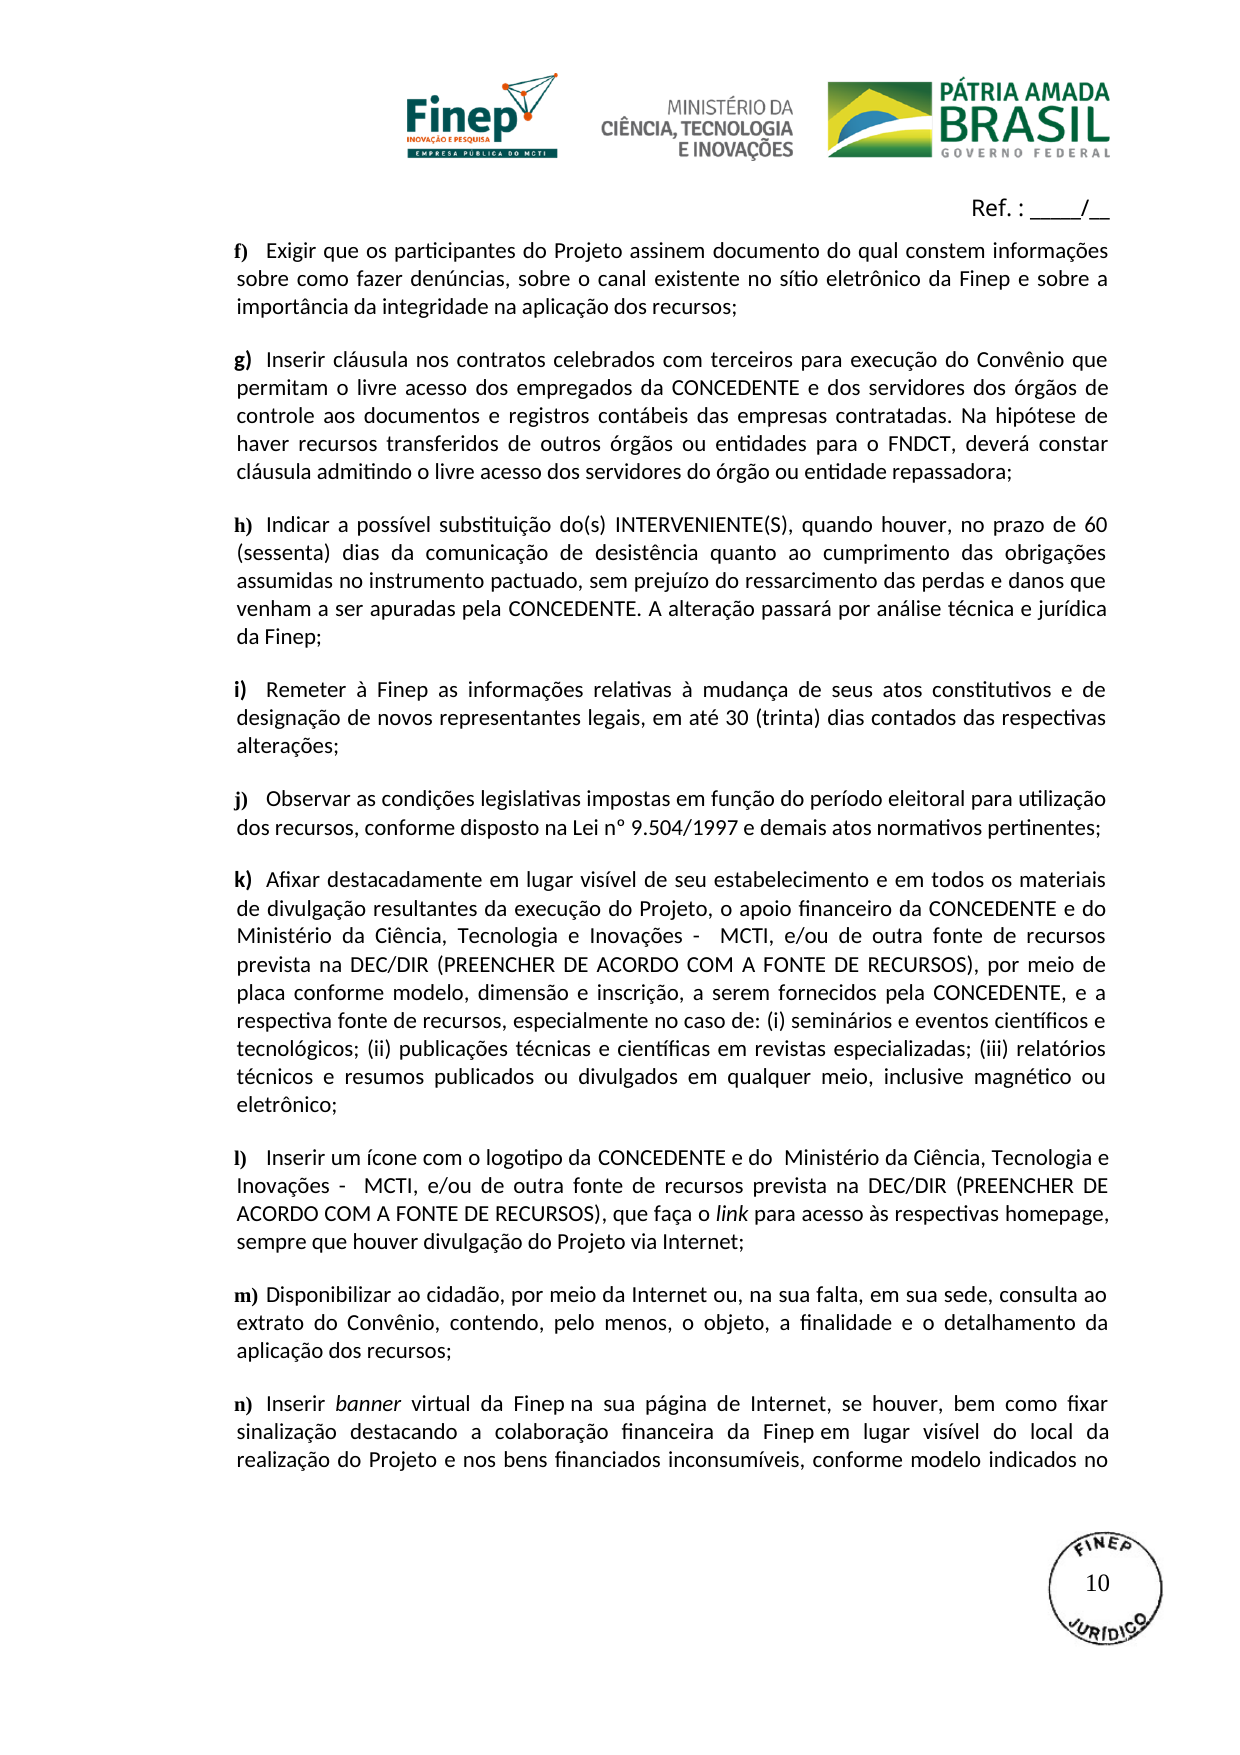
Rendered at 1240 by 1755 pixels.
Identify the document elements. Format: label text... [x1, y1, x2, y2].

list Inserir cláusula nos contratos celebrados com terceiros para execução do Convênio que permitam o livre acesso dos empregados da CONCEDENTE e dos servidores dos órgãos de controle aos documentos e registros contábeis das empresas contratadas. Na hipótese de haver recursos transferidos de outros órgãos ou entidades para o FNDCT, deverá constar cláusula admitindo o livre acesso dos servidores do órgão ou entidade repassadora; [234, 345, 1110, 485]
list Inserir banner virtual da Finep na sua página de Internet, se houver, bem como fixar sinalização destacando a colaboração financeira da Finep em lugar visível do local da realização do Projeto e nos bens financiados inconsumíveis, conforme modelo indicados no [234, 1389, 1110, 1473]
list Exigir que os participantes do Projeto assinem documento do qual constem informações sobre como fazer denúncias, sobre o canal existente no sítio eletrônico da Finep e sobre a importância da integridade na aplicação dos recursos; [234, 236, 1110, 320]
list Disponibilizar ao cidadão, por meio da Internet ou, na sua falta, em sua sede, consulta ao extrato do Convênio, contendo, pelo menos, o objeto, a finalidade e o detalhamento da aplicação dos recursos; [234, 1280, 1110, 1364]
list Inserir um ícone com o logotipo da CONCEDENTE e do Ministério da Ciência, Tecnologia e Inovações - MCTI, e/ou de outra fonte de recursos prevista na DEC/DIR (PREENCHER DE ACORDO COM A FONTE DE RECURSOS), que faça o link para acesso às respectivas homepage, sempre que houver divulgação do Projeto via Internet; [234, 1143, 1110, 1255]
list Remeter à Finep as informações relativas à mudança de seus atos constitutivos e de designação de novos representantes legais, em até 30 (trinta) dias contados das respectivas alterações; [234, 676, 1108, 759]
list Indicar a possível substituição do(s) INTERVENIENTE(S), quando houver, no prazo de 60 (sessenta) dias da comunicação de desistência quanto ao cumprimento das obrigações assumidas no instrumento pactuado, sem prejuízo do ressarcimento das perdas e danos que venham a ser apuradas pela CONCEDENTE. A alteração passará por análise técnica e jurídica da Finep; [234, 510, 1108, 651]
list Afixar destacadamente em lugar visível de seu estabelecimento e em todos os materiais de divulgação resultantes da execução do Projeto, o apoio financeiro da CONCEDENTE e do Ministério da Ciência, Tecnologia e Inovações - MCTI, e/ou de outra fonte de recursos prevista na DEC/DIR (PREENCHER DE ACORDO COM A FONTE DE RECURSOS), por meio de placa conforme modelo, dimensão e inscrição, a serem fornecidos pela CONCEDENTE, e a respectiva fonte de recursos, especialmente no caso de: (i) seminários e eventos científicos e tecnológicos; (ii) publicações técnicas e científicas em revistas especializadas; (iii) relatórios técnicos e resumos publicados ou divulgados em qualquer meio, inclusive magnético ou eletrônico; [234, 866, 1108, 1118]
list Observar as condições legislativas impostas em função do período eleitoral para utilização dos recursos, conforme disposto na Lei nº 9.504/1997 e demais atos normativos pertinentes; [234, 784, 1108, 841]
